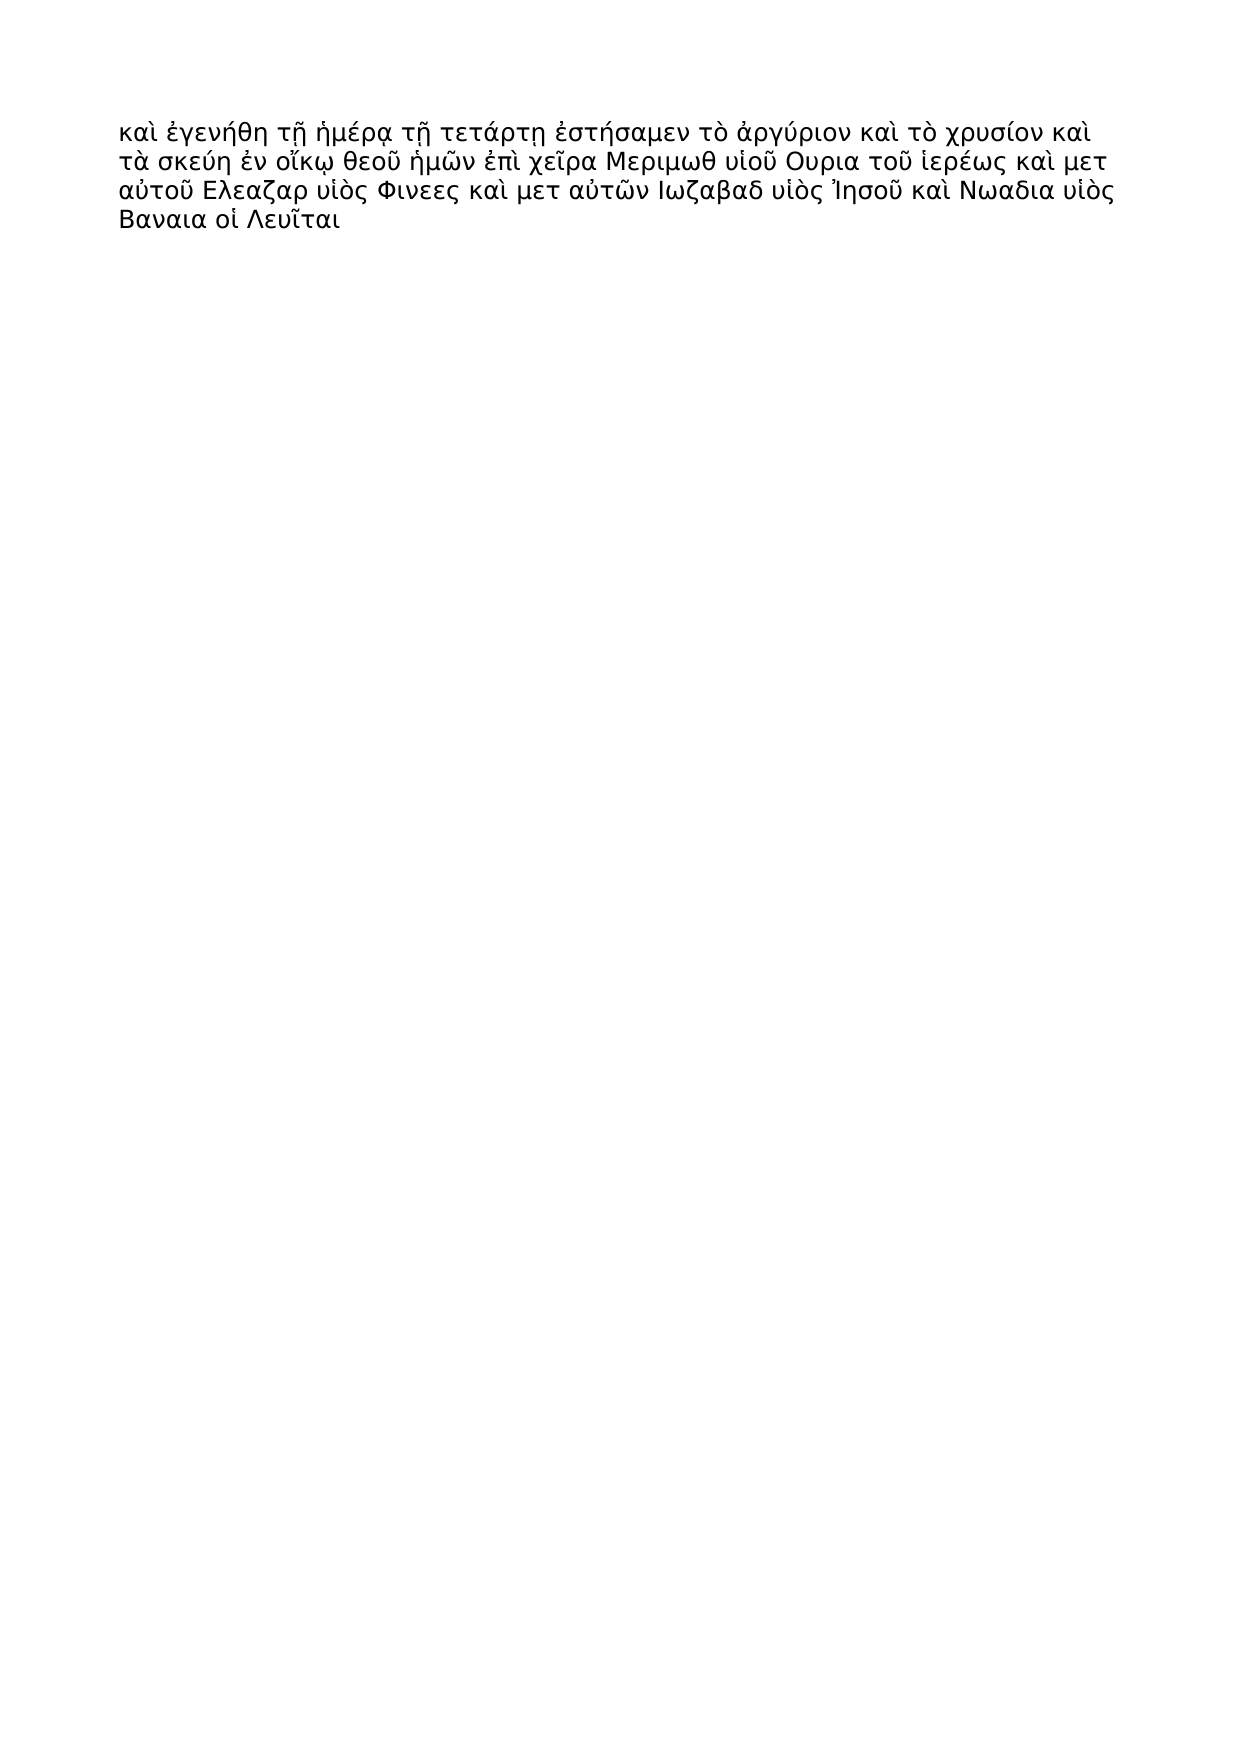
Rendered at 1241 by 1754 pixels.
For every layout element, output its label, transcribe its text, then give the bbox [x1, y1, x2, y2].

text καὶ ἐγενήθη τῇ ἡμέρᾳ τῇ τετάρτῃ ἐστήσαμεν τὸ ἀργύριον καὶ τὸ χρυσίον καὶ τὰ σκεύη ἐν οἴκῳ θεοῦ ἡμῶν ἐπὶ χεῖρα Μεριμωθ υἱοῦ Ουρια τοῦ ἱερέως καὶ μετ αὐτοῦ Ελεαζαρ υἱὸς Φινεες καὶ μετ αὐτῶν Ιωζαβαδ υἱὸς Ἰησοῦ καὶ Νωαδια υἱὸς Βαναια οἱ Λευῖται [118, 118, 1122, 235]
